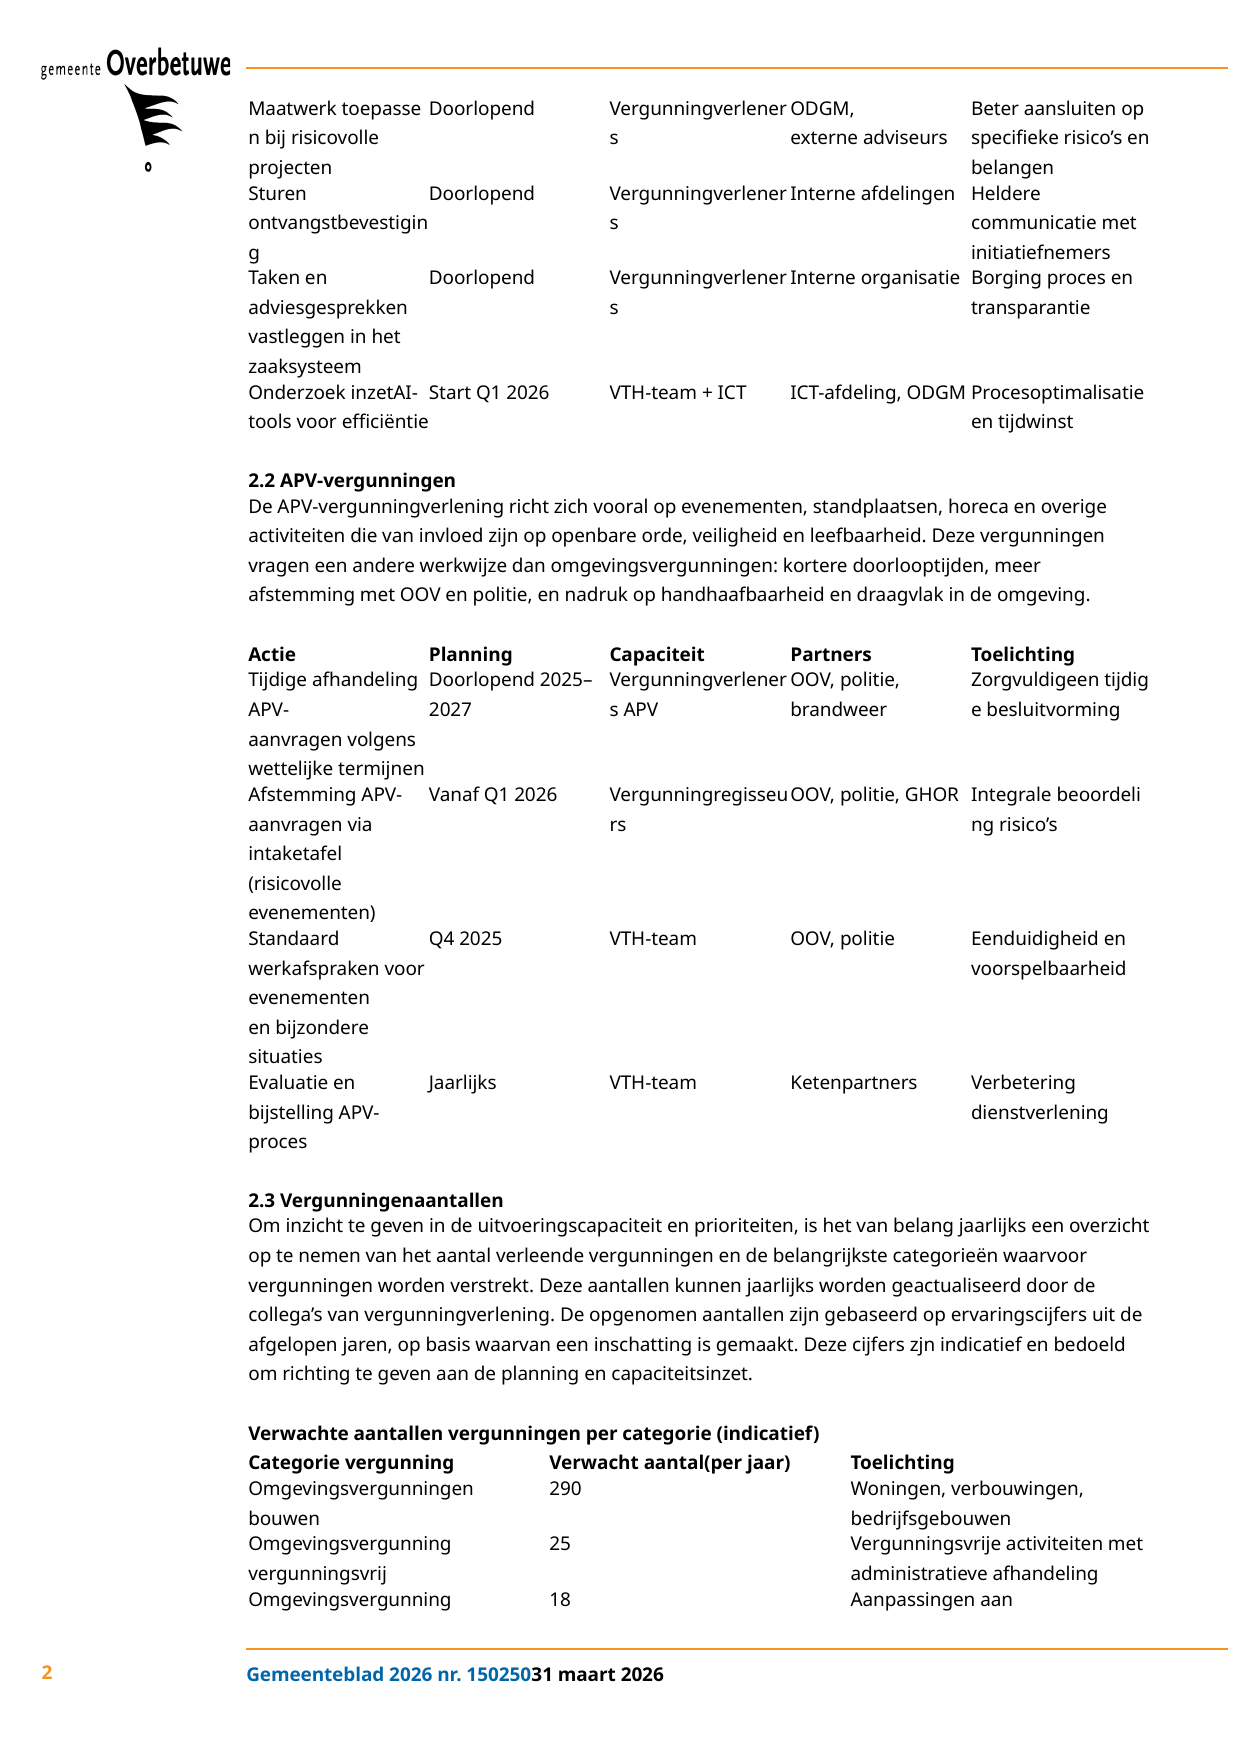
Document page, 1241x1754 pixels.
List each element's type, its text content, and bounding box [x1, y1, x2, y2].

table_cell 290 [549, 1475, 850, 1531]
table_cell Taken en adviesgesprekken vastleggen in het zaaksysteem [248, 265, 429, 379]
table_cell Doorlopend [429, 265, 609, 379]
table_header Partners [790, 641, 971, 667]
table_cell Interne organisatie [790, 265, 971, 379]
table_cell Vanaf Q1 2026 [429, 781, 609, 925]
table_cell Vergunningregisseurs [609, 781, 790, 925]
table_cell Heldere communicatie met initiatiefnemers [971, 180, 1152, 264]
table_header Capaciteit [609, 641, 790, 667]
table_header Categorie vergunning [248, 1450, 549, 1475]
table_cell Vergunningverleners [609, 95, 790, 180]
table_cell Tijdige afhandeling APV- aanvragen volgens wettelijke termijnen [248, 667, 429, 781]
table_cell Interne afdelingen [790, 180, 971, 264]
text De APV-vergunningverlening richt zich vooral op evenementen, standplaatsen, horeca en overige activiteiten die van invloed zijn op openbare orde, veiligheid en leefbaarheid. Deze vergunningen vragen een andere werkwijze dan omgevingsvergunningen: kortere doorlooptijden, meer afstemming met OOV en politie, en nadruk op handhaafbaarheid en draagvlak in de omgeving. [248, 493, 1152, 607]
table_cell VTH-team + ICT [609, 379, 790, 434]
table_cell Afstemming APV- aanvragen via intaketafel (risicovolle evenementen) [248, 781, 429, 925]
text Verwachte aantallen vergunningen per categorie (indicatief) [248, 1420, 1152, 1446]
table_cell Zorgvuldigeen tijdige besluitvorming [971, 667, 1152, 781]
table_cell Vergunningverleners APV [609, 667, 790, 781]
table_cell OOV, politie, GHOR [790, 781, 971, 925]
table_cell Omgevingsvergunning [248, 1586, 549, 1612]
table_cell Vergunningverleners [609, 180, 790, 264]
table_cell Maatwerk toepassen bij risicovolle projecten [248, 95, 429, 180]
table_cell 25 [549, 1531, 850, 1586]
table_cell Doorlopend [429, 95, 609, 180]
table_cell ODGM, externe adviseurs [790, 95, 971, 180]
table_cell Woningen, verbouwingen, bedrijfsgebouwen [850, 1475, 1152, 1531]
picture [41, 47, 231, 172]
table_cell OOV, politie, brandweer [790, 667, 971, 781]
table_cell Onderzoek inzetAI- tools voor efficiëntie [248, 379, 429, 434]
table_cell OOV, politie [790, 925, 971, 1069]
table_cell VTH-team [609, 925, 790, 1069]
text Om inzicht te geven in de uitvoeringscapaciteit en prioriteiten, is het van belang jaarlijks een overzicht op te nemen van het aantal verleende vergunningen en de belangrijkste categorieën waarvoor vergunningen worden verstrekt. Deze aantallen kunnen jaarlijks worden geactualiseerd door de collega’s van vergunningverlening. De opgenomen aantallen zijn gebaseerd op ervaringscijfers uit de afgelopen jaren, op basis waarvan een inschatting is gemaakt. Deze cijfers zjn indicatief en bedoeld om richting te geven aan de planning en capaciteitsinzet. [248, 1213, 1152, 1386]
table_header Toelichting [971, 641, 1152, 667]
table_cell Sturen ontvangstbevestiging [248, 180, 429, 264]
table_header Verwacht aantal(per jaar) [549, 1450, 850, 1475]
table_cell Omgevingsvergunning vergunningsvrij [248, 1531, 549, 1586]
table_cell Eenduidigheid en voorspelbaarheid [971, 925, 1152, 1069]
table_cell Beter aansluiten op specifieke risico’s en belangen [971, 95, 1152, 180]
table_cell Start Q1 2026 [429, 379, 609, 434]
table_cell ICT-afdeling, ODGM [790, 379, 971, 434]
table_cell Standaard werkafspraken voor evenementen en bijzondere situaties [248, 925, 429, 1069]
table_cell Verbetering dienstverlening [971, 1069, 1152, 1154]
text 2.3 Vergunningenaantallen [248, 1187, 1152, 1213]
table_cell VTH-team [609, 1069, 790, 1154]
table_cell Jaarlijks [429, 1069, 609, 1154]
table_header Toelichting [850, 1450, 1152, 1475]
table_cell Procesoptimalisatie en tijdwinst [971, 379, 1152, 434]
table_header Actie [248, 641, 429, 667]
table_cell Doorlopend 2025– 2027 [429, 667, 609, 781]
table_cell Vergunningsvrije activiteiten met administratieve afhandeling [850, 1531, 1152, 1586]
table_cell 18 [549, 1586, 850, 1612]
table_cell Integrale beoordeling risico’s [971, 781, 1152, 925]
table_cell Aanpassingen aan [850, 1586, 1152, 1612]
table_cell Vergunningverleners [609, 265, 790, 379]
table_cell Q4 2025 [429, 925, 609, 1069]
table_header Planning [429, 641, 609, 667]
table_cell Omgevingsvergunningen bouwen [248, 1475, 549, 1531]
table_cell Evaluatie en bijstelling APV-proces [248, 1069, 429, 1154]
table_cell Borging proces en transparantie [971, 265, 1152, 379]
table_cell Ketenpartners [790, 1069, 971, 1154]
text 2.2 APV-vergunningen [248, 467, 1152, 493]
table_cell Doorlopend [429, 180, 609, 264]
